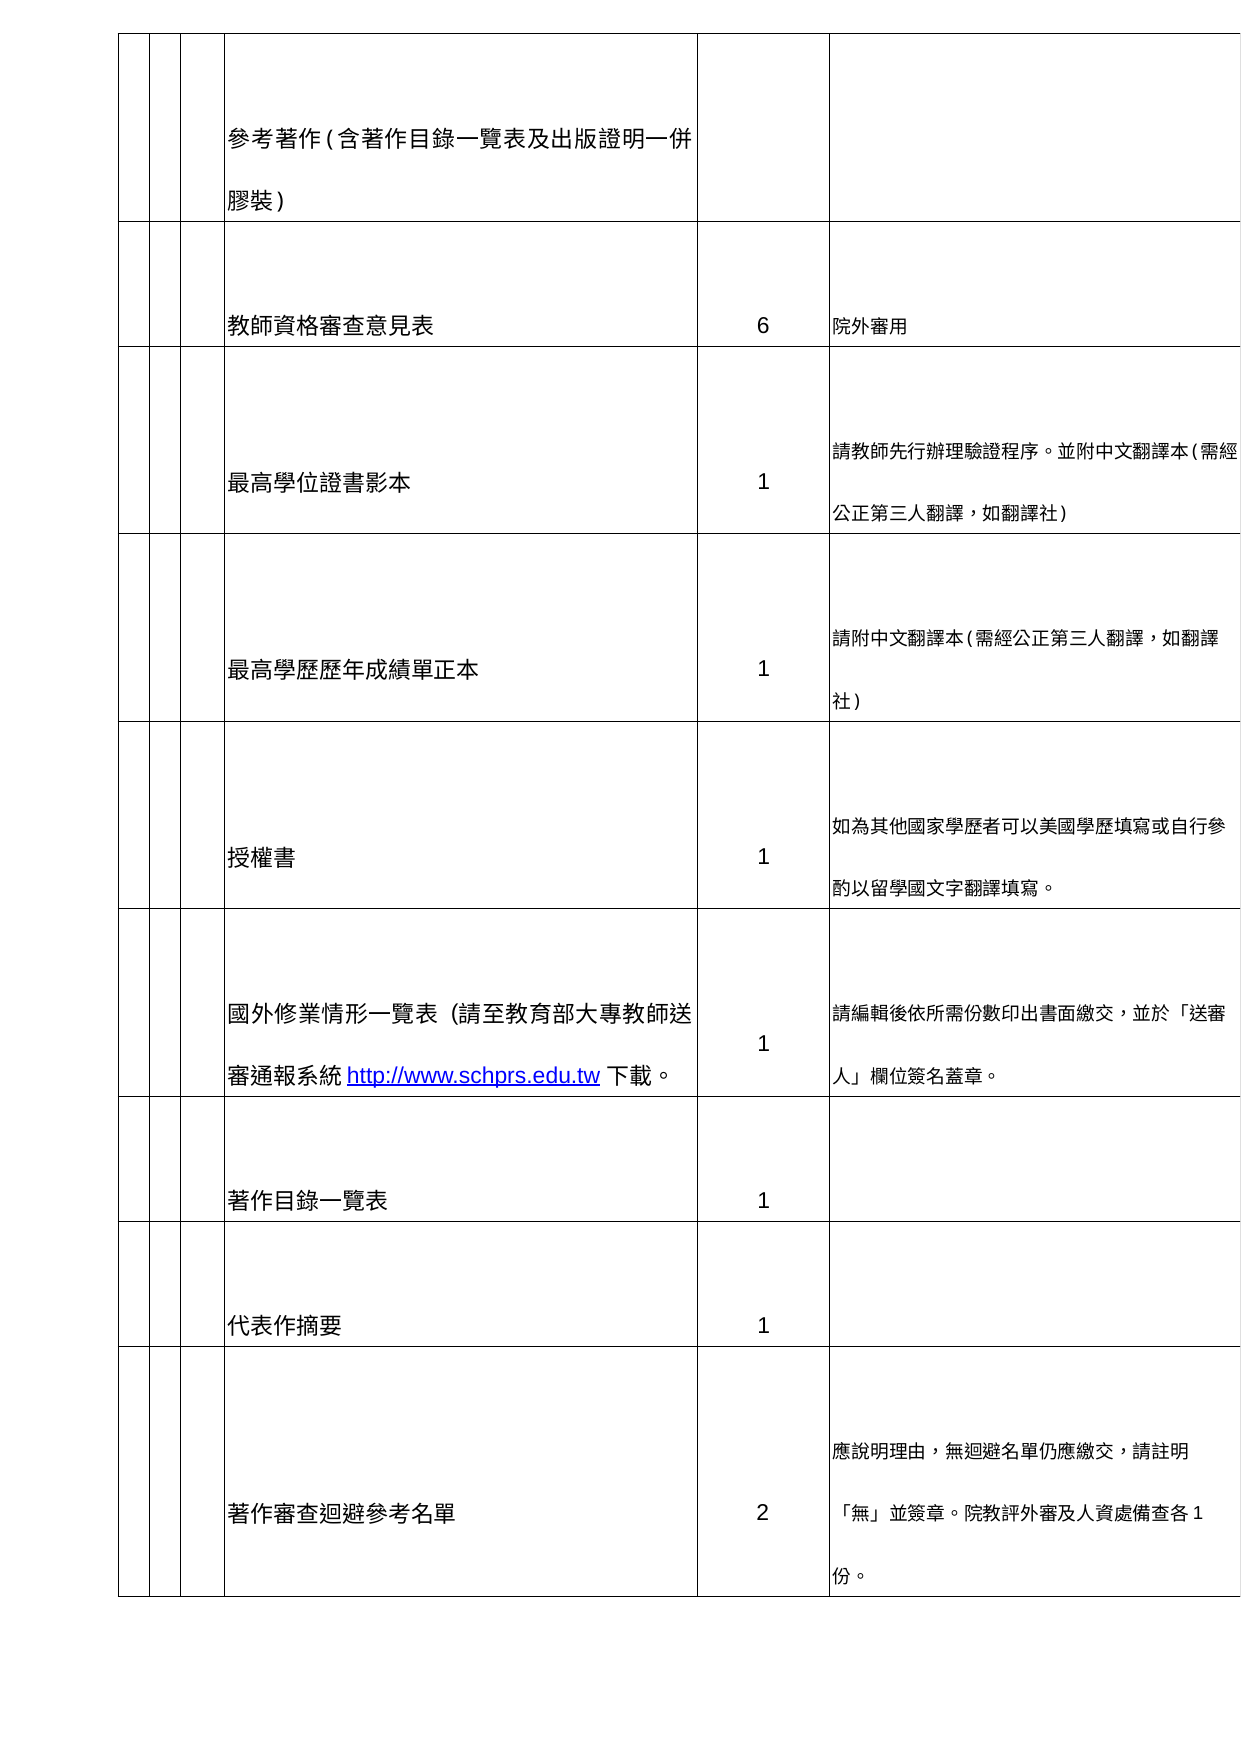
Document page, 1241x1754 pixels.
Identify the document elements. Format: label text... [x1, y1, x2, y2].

table_cell [150, 722, 180, 908]
table_cell [119, 34, 149, 221]
table_cell 1 [698, 347, 829, 533]
table_cell [181, 1097, 224, 1221]
table_cell [150, 347, 180, 533]
table_cell [181, 347, 224, 533]
table_cell [181, 1347, 224, 1596]
table_cell 參考著作(含著作目錄一覽表及出版證明一併膠裝) [225, 34, 697, 221]
table_cell [150, 534, 180, 721]
table_cell 國外修業情形一覽表 (請至教育部大專教師送審通報系統http://www.schprs.edu.tw 下載。 [225, 909, 697, 1096]
table_cell [181, 722, 224, 908]
table_cell [150, 1097, 180, 1221]
table_cell [119, 1097, 149, 1221]
table_cell [119, 1347, 149, 1596]
table_cell 教師資格審查意見表 [225, 222, 697, 346]
table_cell [181, 1222, 224, 1346]
table_cell 6 [698, 222, 829, 346]
table_cell 1 [698, 534, 829, 721]
table_cell 授權書 [225, 722, 697, 908]
table_cell [119, 1222, 149, 1346]
table_cell 最高學位證書影本 [225, 347, 697, 533]
table_cell [830, 1222, 1240, 1346]
table_cell [119, 534, 149, 721]
table_cell [830, 1097, 1240, 1221]
table_cell 著作目錄一覽表 [225, 1097, 697, 1221]
table_cell 請附中文翻譯本(需經公正第三人翻譯，如翻譯社) [830, 534, 1240, 721]
table_cell [181, 222, 224, 346]
table_cell 院外審用 [830, 222, 1240, 346]
table_cell 1 [698, 1222, 829, 1346]
table_cell [150, 34, 180, 221]
table_cell [119, 222, 149, 346]
table_cell [119, 347, 149, 533]
table_cell [119, 722, 149, 908]
table_cell [150, 1347, 180, 1596]
table_cell [181, 534, 224, 721]
table_cell [150, 222, 180, 346]
table_cell [150, 909, 180, 1096]
table_cell 2 [698, 1347, 829, 1596]
table_cell [150, 1222, 180, 1346]
table_cell [119, 909, 149, 1096]
table_cell 1 [698, 1097, 829, 1221]
table_cell 如為其他國家學歷者可以美國學歷填寫或自行參酌以留學國文字翻譯填寫。 [830, 722, 1240, 908]
table_cell [830, 34, 1240, 221]
table_cell 應說明理由，無迴避名單仍應繳交，請註明「無」並簽章。院教評外審及人資處備查各1份。 [830, 1347, 1240, 1596]
table_cell [698, 34, 829, 221]
table_cell 最高學歷歷年成績單正本 [225, 534, 697, 721]
table_cell 請編輯後依所需份數印出書面繳交，並於「送審人」欄位簽名蓋章。 [830, 909, 1240, 1096]
table_cell [181, 909, 224, 1096]
table_cell 請教師先行辦理驗證程序。並附中文翻譯本(需經公正第三人翻譯，如翻譯社) [830, 347, 1240, 533]
table_cell 代表作摘要 [225, 1222, 697, 1346]
table_cell 1 [698, 722, 829, 908]
table_cell [181, 34, 224, 221]
table_cell 著作審查迴避參考名單 [225, 1347, 697, 1596]
table_cell 1 [698, 909, 829, 1096]
